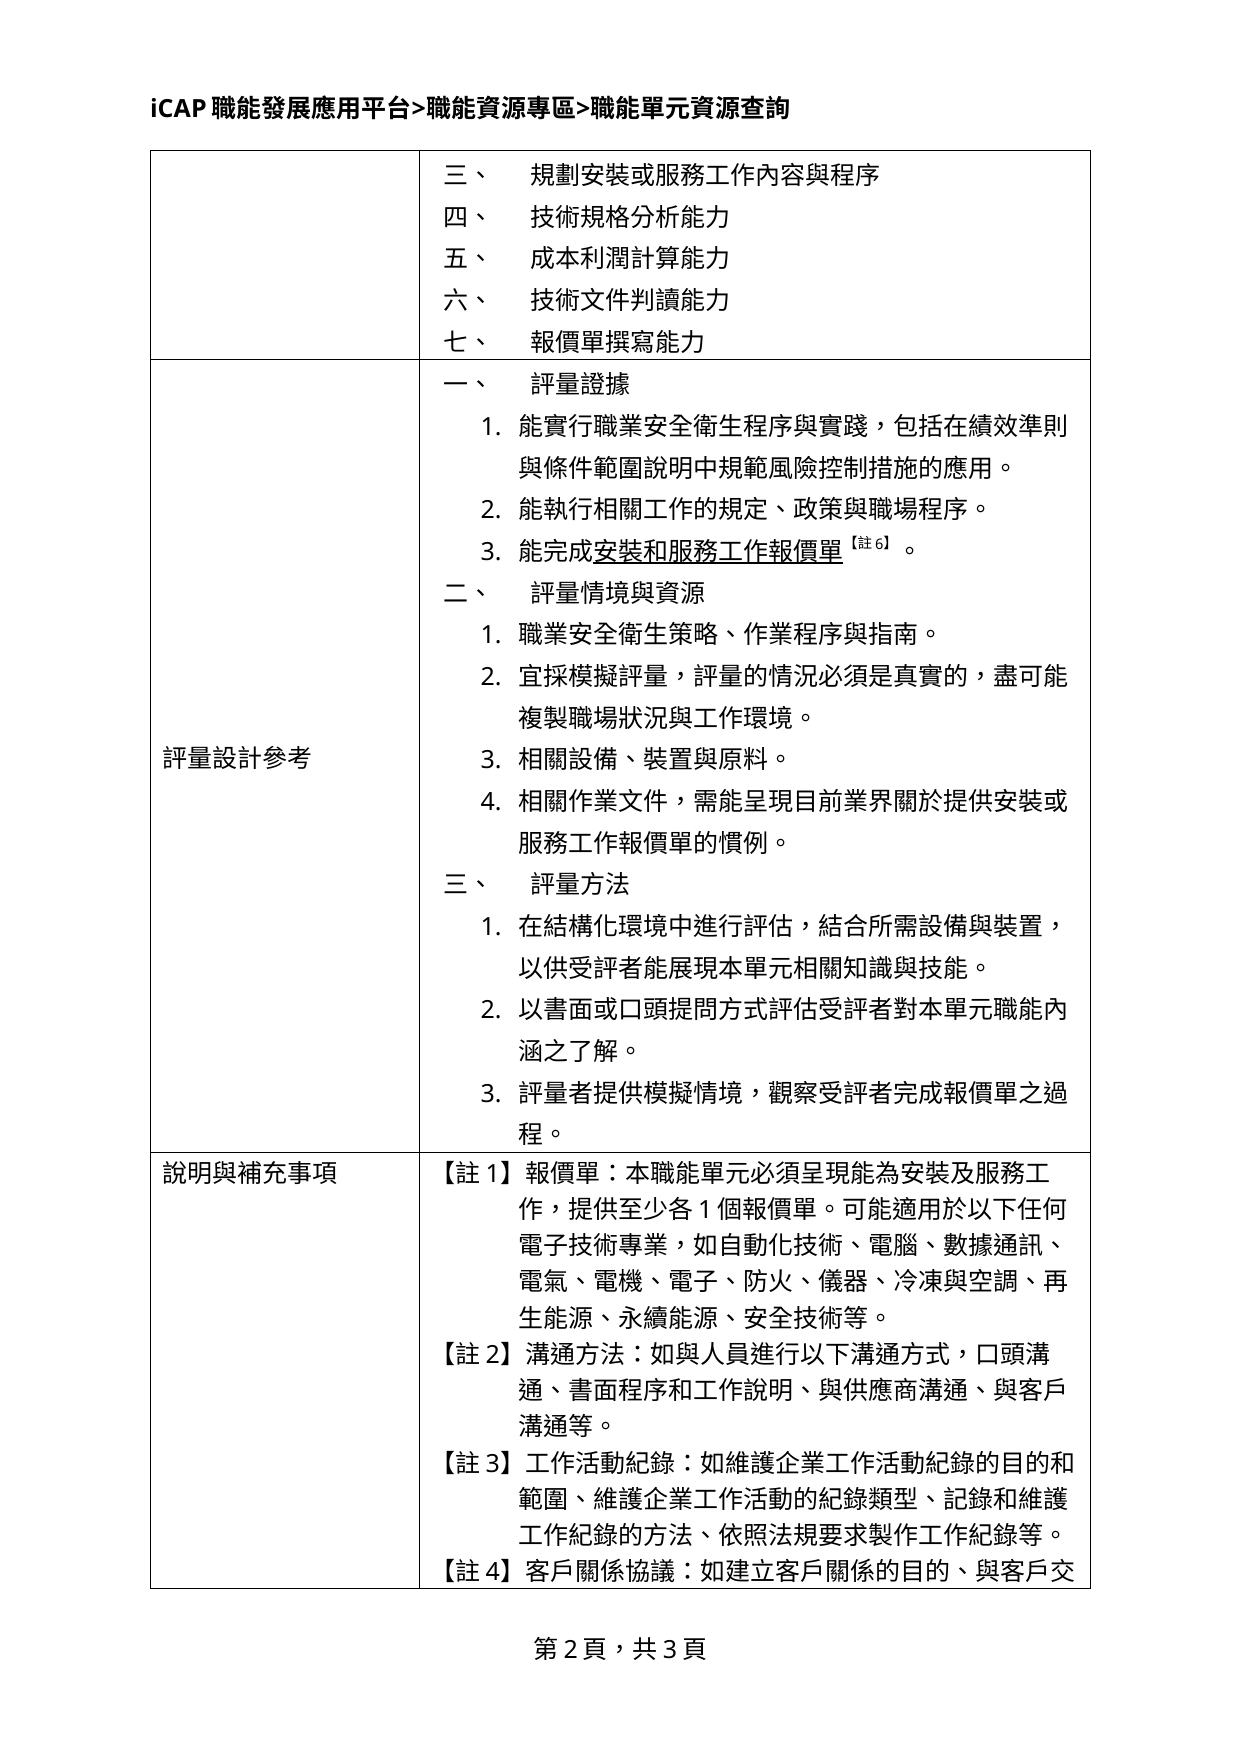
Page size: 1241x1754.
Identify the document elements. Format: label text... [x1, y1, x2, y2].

table_cell 溝通協調能力 職業安全衛生風險管控能力 規劃安裝或服務工作內容與程序 技術規格分析能力 成本利潤計算能力 技術文件判讀能力 報價單撰寫能力 [420, 151, 1090, 359]
table_cell [151, 151, 419, 359]
table_cell 【註1】報價單：本職能單元必須呈現能為安裝及服務工作，提供至少各1個報價單。可能適用於以下任何電子技術專業，如自動化技術、電腦、數據通訊、電氣、電機、電子、防火、儀器、冷凍與空調、再生能源、永續能源、安全技術等。 【註2】溝通方法：如與人員進行以下溝通方式，口頭溝通、書面程序和工作說明、與供應商溝通、與客戶溝通等。 【註3】工作活動紀錄：如維護企業工作活動紀錄的目的和範圍、維護企業工作活動的紀錄類型、記錄和維護工作紀錄的方法、依照法規要求製作工作紀錄等。 【註4】客戶關係協議：如建立客戶關係的目的、與客戶交 [420, 1153, 1090, 1588]
table_cell 說明與補充事項 [151, 1153, 419, 1588]
table_cell 評量設計參考 [151, 360, 419, 1152]
table_cell 評量證據 能實行職業安全衛生程序與實踐，包括在績效準則與條件範圍說明中規範風險控制措施的應用。 能執行相關工作的規定、政策與職場程序。 能完成安裝和服務工作報價單【註6】。 評量情境與資源 職業安全衛生策略、作業程序與指南。 宜採模擬評量，評量的情況必須是真實的，盡可能複製職場狀況與工作環境。 相關設備、裝置與原料。 相關作業文件，需能呈現目前業界關於提供安裝或服務工作報價單的慣例。 評量方法 在結構化環境中進行評估，結合所需設備與裝置，以供受評者能展現本單元相關知識與技能。 以書面或口頭提問方式評估受評者對本單元職能內涵之了解。 評量者提供模擬情境，觀察受評者完成報價單之過程。 [420, 360, 1090, 1152]
